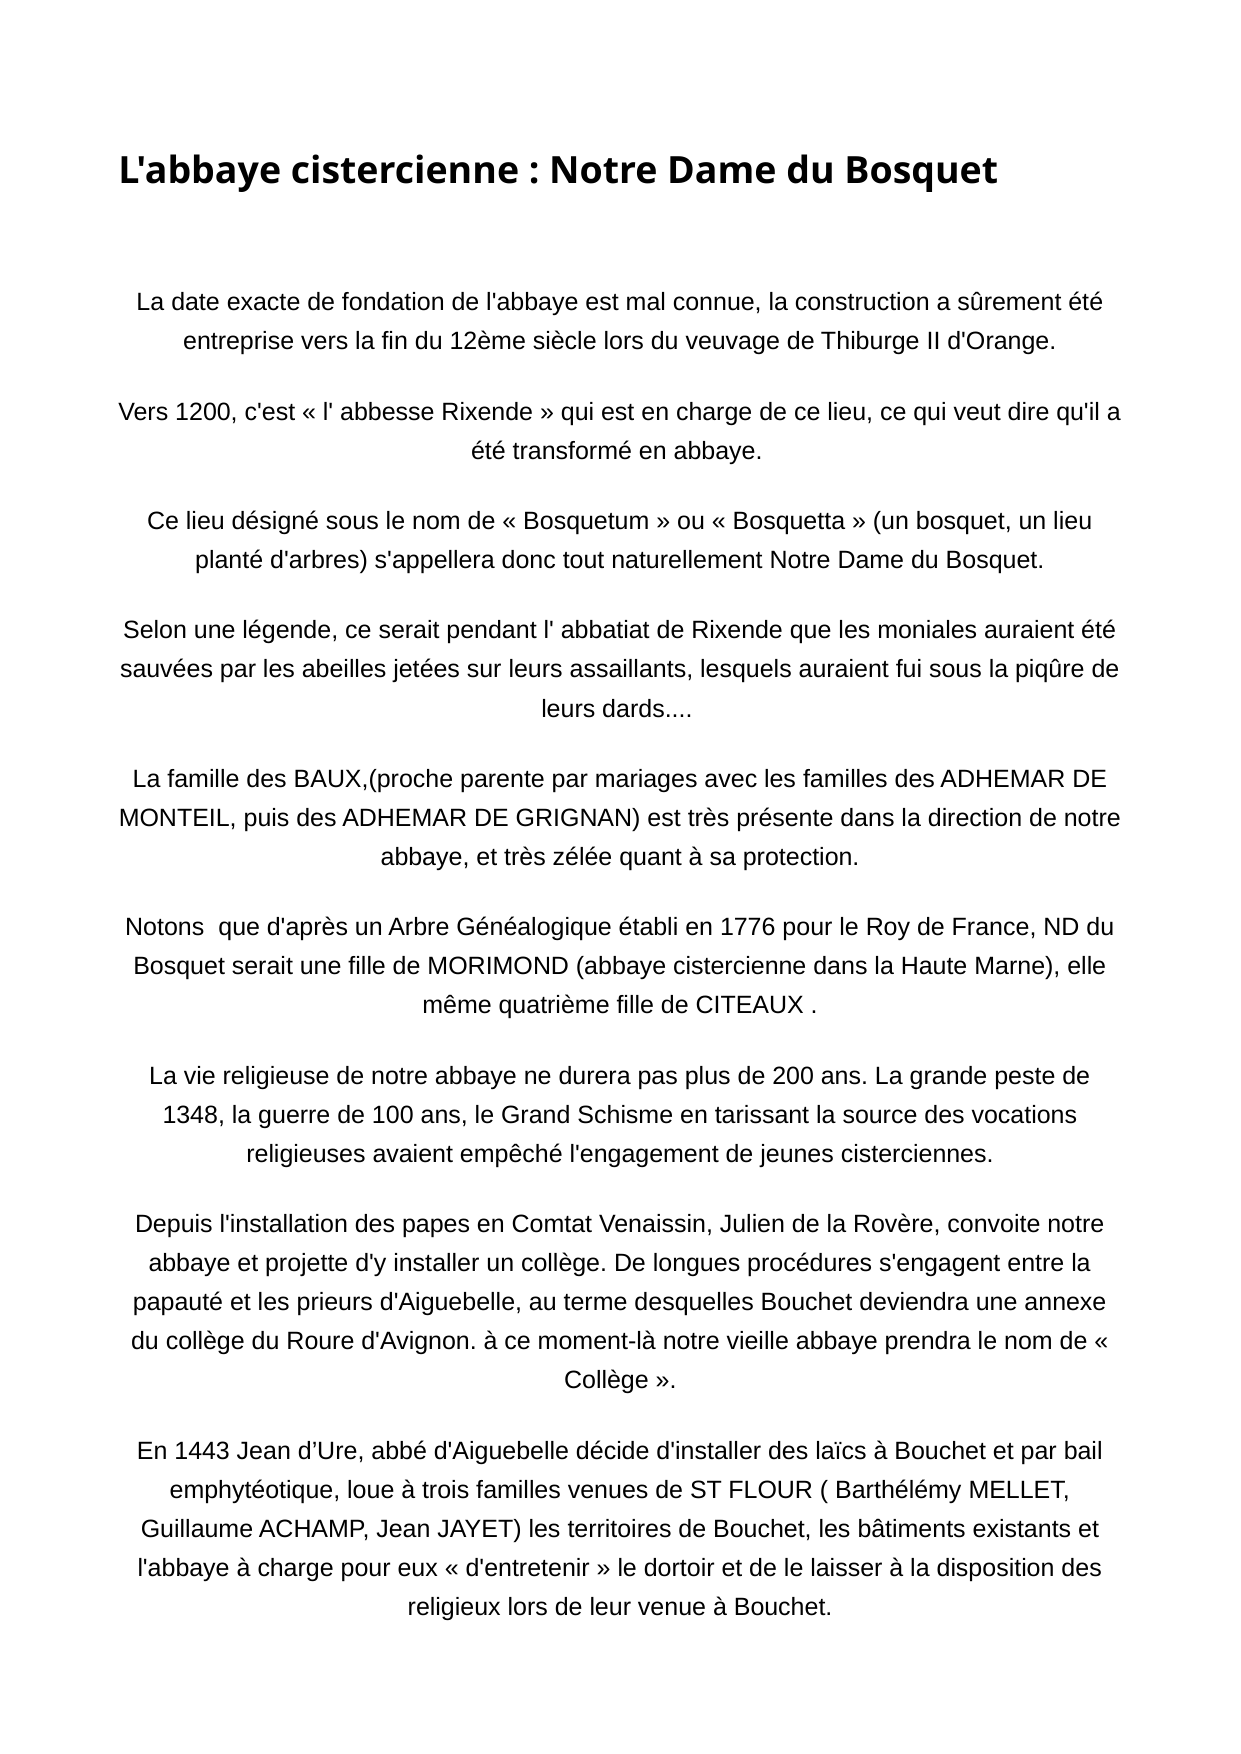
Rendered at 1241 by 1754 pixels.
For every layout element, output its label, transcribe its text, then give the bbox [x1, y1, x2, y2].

text La date exacte de fondation de l'abbaye est mal connue, la construction a sûrement été entreprise vers la fin du 12ème siècle lors du veuvage de Thiburge II d'Orange. [118, 277, 1122, 355]
text Vers 1200, c'est « l' abbesse Rixende » qui est en charge de ce lieu, ce qui veut dire qu'il a été transformé en abbaye. [118, 386, 1122, 464]
text Depuis l'installation des papes en Comtat Venaissin, Julien de la Rovère, convoite notre abbaye et projette d'y installer un collège. De longues procédures s'engagent entre la papauté et les prieurs d'Aiguebelle, au terme desquelles Bouchet deviendra une annexe du collège du Roure d'Avignon. à ce moment-là notre vieille abbaye prendra le nom de « Collège ». [118, 1199, 1122, 1394]
text La famille des BAUX,(proche parente par mariages avec les familles des ADHEMAR DE MONTEIL, puis des ADHEMAR DE GRIGNAN) est très présente dans la direction de notre abbaye, et très zélée quant à sa protection. [118, 753, 1122, 871]
text En 1443 Jean d’Ure, abbé d'Aiguebelle décide d'installer des laïcs à Bouchet et par bail emphytéotique, loue à trois familles venues de ST FLOUR ( Barthélémy MELLET, Guillaume ACHAMP, Jean JAYET) les territoires de Bouchet, les bâtiments existants et l'abbaye à charge pour eux « d'entretenir » le dortoir et de le laisser à la disposition des religieux lors de leur venue à Bouchet. [118, 1425, 1122, 1621]
text Notons que d'après un Arbre Généalogique établi en 1776 pour le Roy de France, ND du Bosquet serait une fille de MORIMOND (abbaye cistercienne dans la Haute Marne), elle même quatrième fille de CITEAUX . [118, 902, 1122, 1019]
subtitle L'abbaye cistercienne : Notre Dame du Bosquet [118, 143, 1122, 194]
text La vie religieuse de notre abbaye ne durera pas plus de 200 ans. La grande peste de 1348, la guerre de 100 ans, le Grand Schisme en tarissant la source des vocations religieuses avaient empêché l'engagement de jeunes cisterciennes. [118, 1050, 1122, 1168]
text Selon une légende, ce serait pendant l' abbatiat de Rixende que les moniales auraient été sauvées par les abeilles jetées sur leurs assaillants, lesquels auraient fui sous la piqûre de leurs dards.... [118, 605, 1122, 722]
text Ce lieu désigné sous le nom de « Bosquetum » ou « Bosquetta » (un bosquet, un lieu planté d'arbres) s'appellera donc tout naturellement Notre Dame du Bosquet. [118, 496, 1122, 574]
